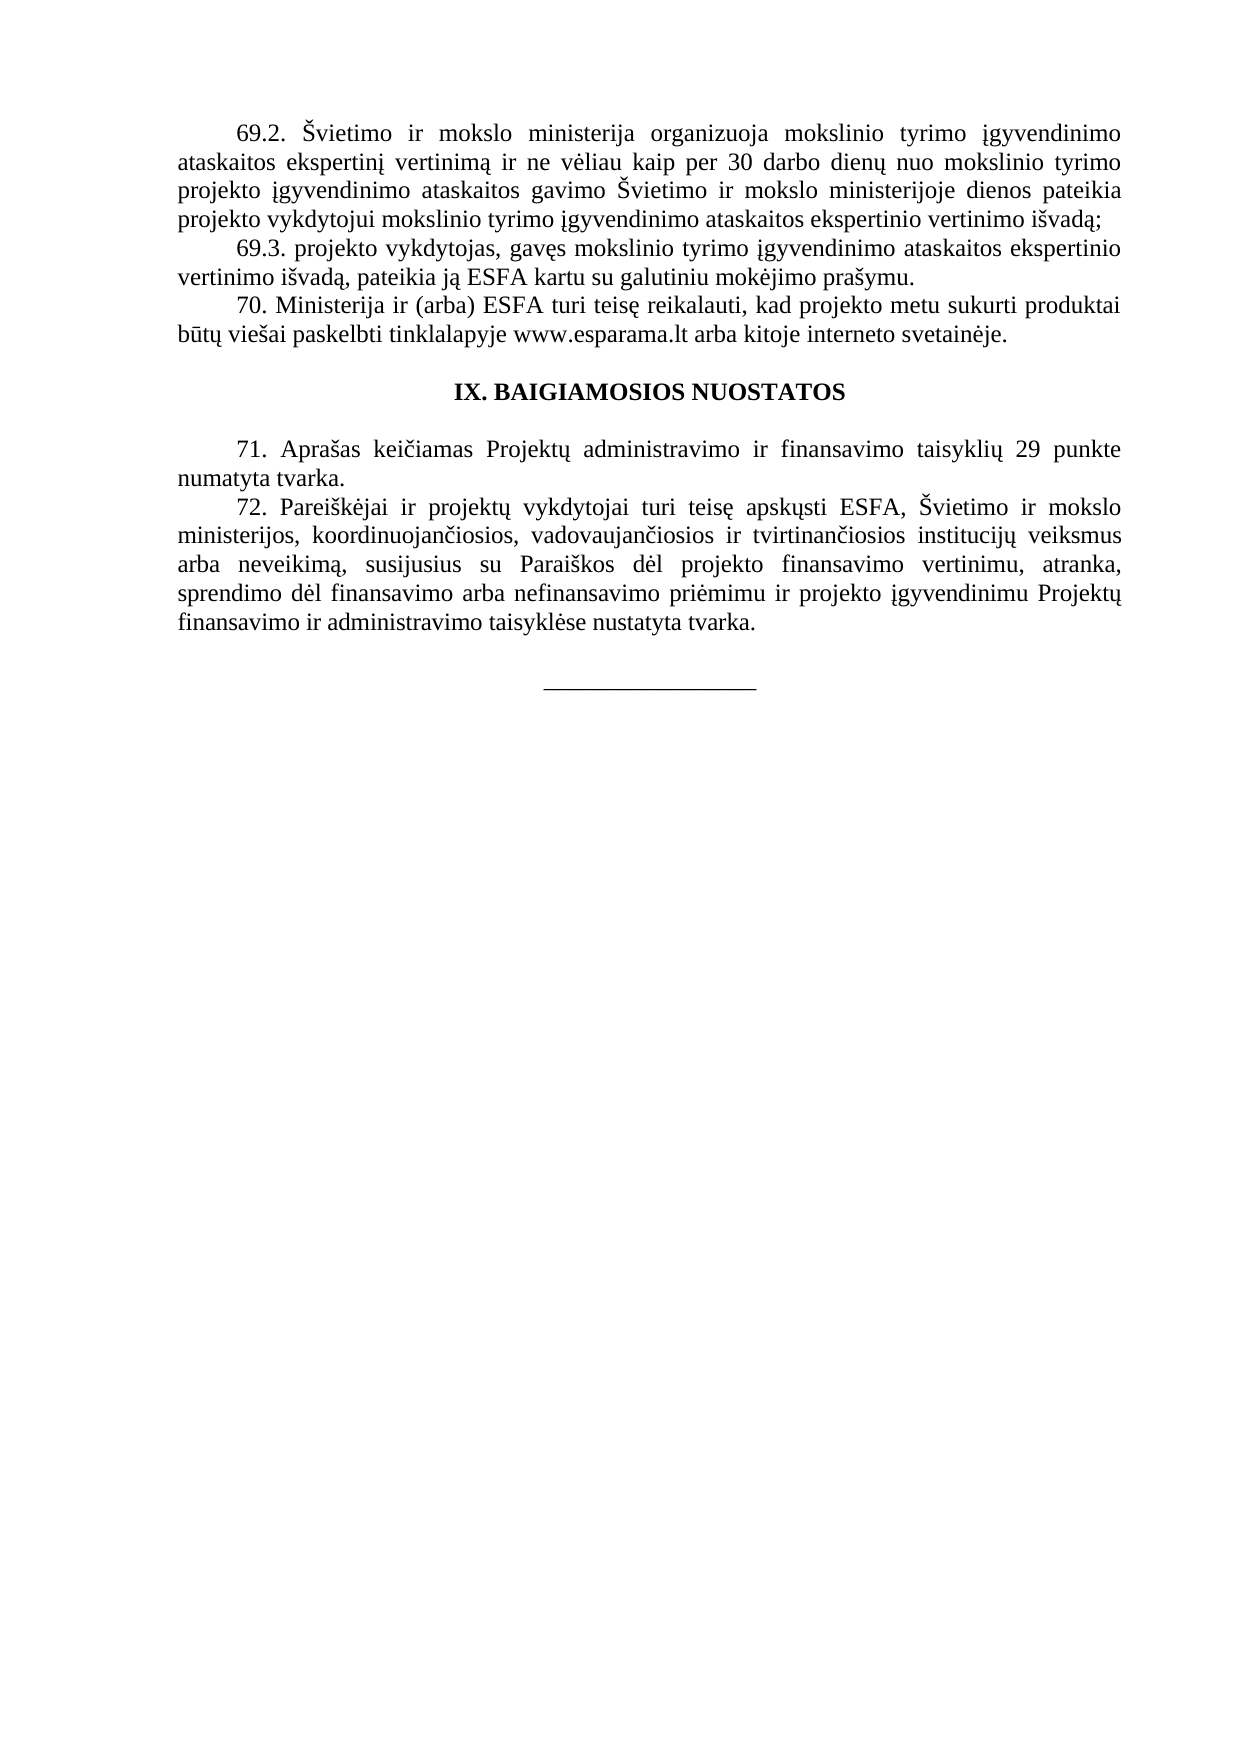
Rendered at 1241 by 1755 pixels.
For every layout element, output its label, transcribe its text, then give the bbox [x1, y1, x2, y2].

text 72. Pareiškėjai ir projektų vykdytojai turi teisę apskųsti ESFA, Švietimo ir mokslo ministerijos, koordinuojančiosios, vadovaujančiosios ir tvirtinančiosios institucijų veiksmus arba neveikimą, susijusius su Paraiškos dėl projekto finansavimo vertinimu, atranka, sprendimo dėl finansavimo arba nefinansavimo priėmimu ir projekto įgyvendinimu Projektų finansavimo ir administravimo taisyklėse nustatyta tvarka. [177, 492, 1122, 636]
text 69.2. Švietimo ir mokslo ministerija organizuoja mokslinio tyrimo įgyvendinimo ataskaitos ekspertinį vertinimą ir ne vėliau kaip per 30 darbo dienų nuo mokslinio tyrimo projekto įgyvendinimo ataskaitos gavimo Švietimo ir mokslo ministerijoje dienos pateikia projekto vykdytojui mokslinio tyrimo įgyvendinimo ataskaitos ekspertinio vertinimo išvadą; [177, 118, 1122, 233]
text _________________ [177, 664, 1122, 693]
text 69.3. projekto vykdytojas, gavęs mokslinio tyrimo įgyvendinimo ataskaitos ekspertinio vertinimo išvadą, pateikia ją ESFA kartu su galutiniu mokėjimo prašymu. [177, 233, 1122, 291]
text 71. Aprašas keičiamas Projektų administravimo ir finansavimo taisyklių 29 punkte numatyta tvarka. [177, 434, 1122, 492]
text IX. BAIGIAMOSIOS NUOSTATOS [177, 377, 1122, 406]
text 70. Ministerija ir (arba) ESFA turi teisę reikalauti, kad projekto metu sukurti produktai būtų viešai paskelbti tinklalapyje www.esparama.lt arba kitoje interneto svetainėje. [177, 291, 1122, 348]
